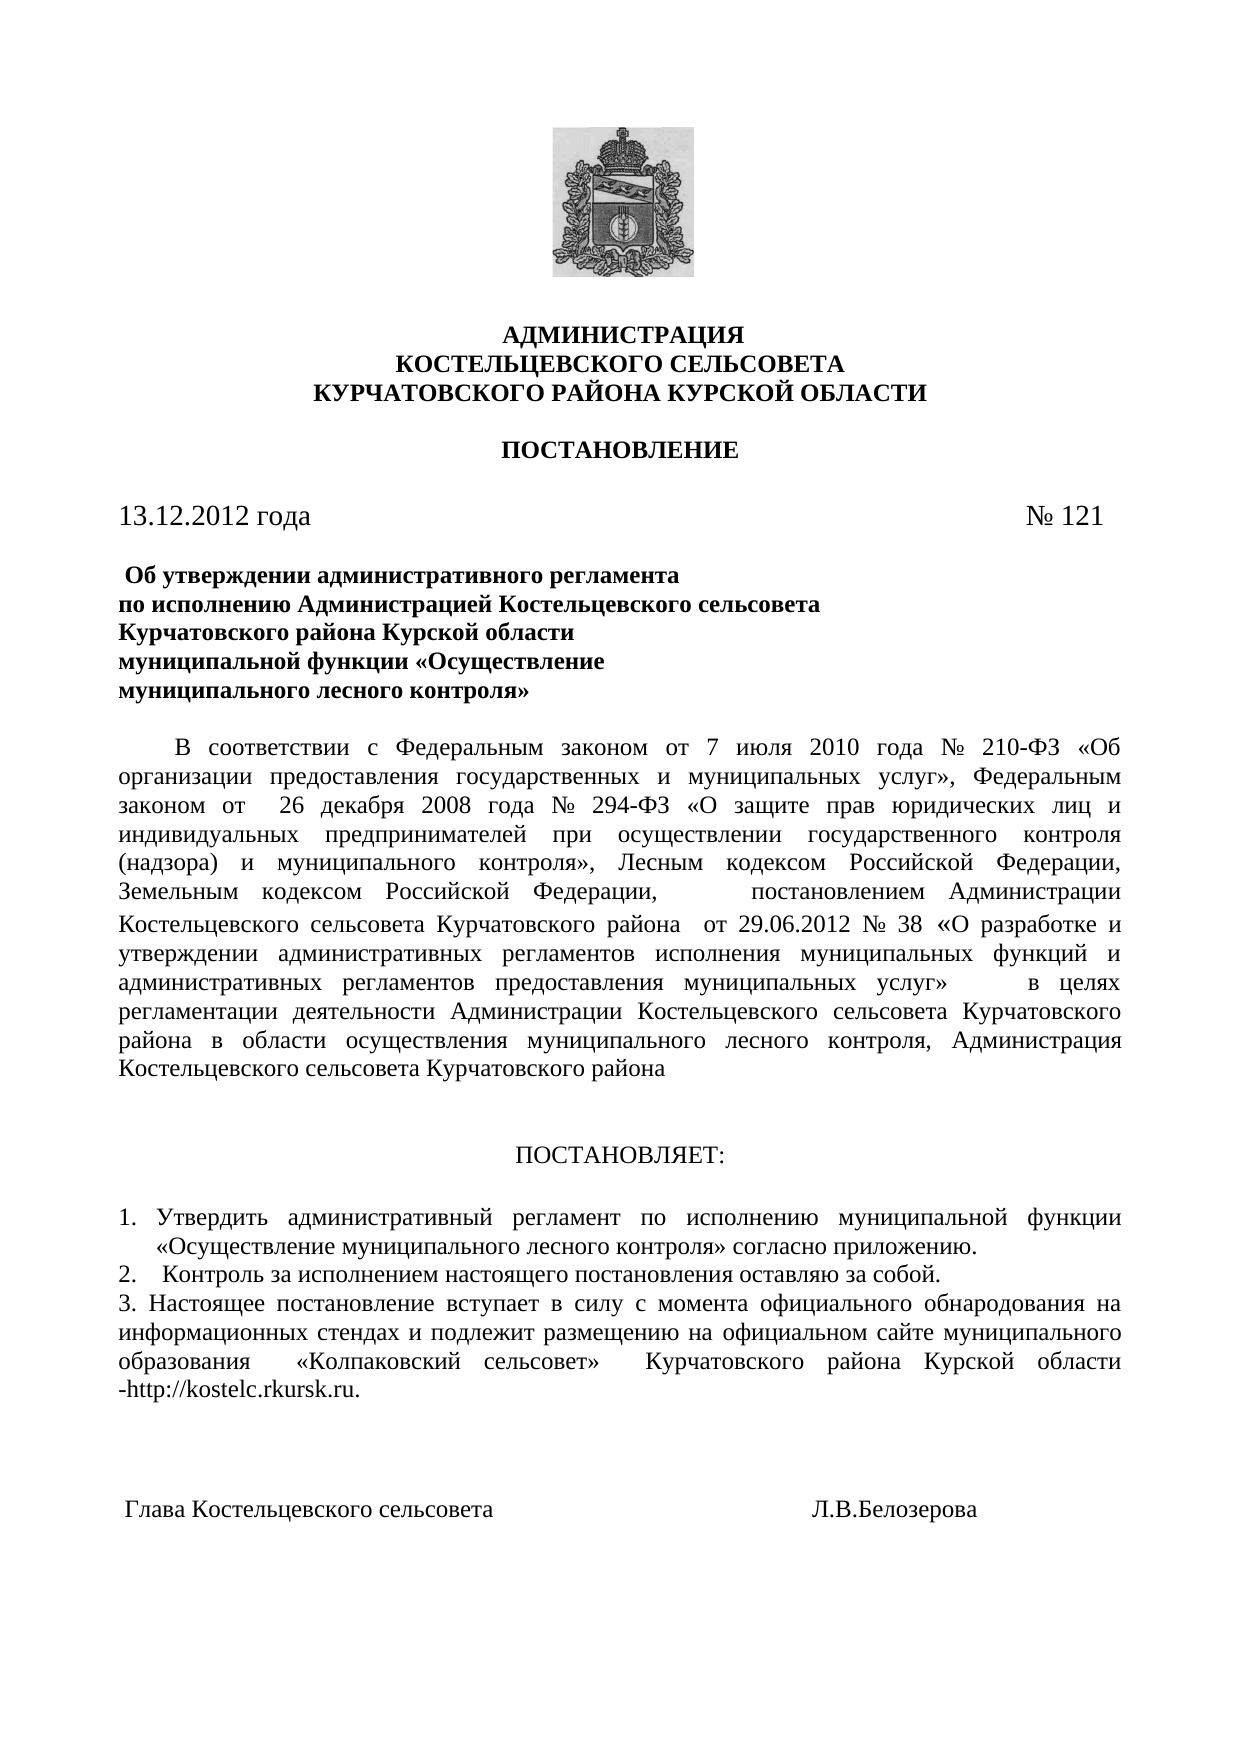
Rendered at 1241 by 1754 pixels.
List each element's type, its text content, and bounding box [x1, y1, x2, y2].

text ПОСТАНОВЛЯЕТ: [118, 1140, 1122, 1168]
text муниципального лесного контроля» [118, 675, 1122, 704]
text ПОСТАНОВЛЕНИЕ [118, 435, 1122, 464]
picture [552, 127, 694, 277]
text по исполнению Администрацией Костельцевского сельсовета [118, 589, 1122, 617]
text муниципальной функции «Осуществление [118, 646, 1122, 675]
list Утвердить административный регламент по исполнению муниципальной функции «Осуществление муниципального лесного контроля» согласно приложению. [118, 1202, 1122, 1259]
title 3. Настоящее постановление вступает в силу с момента официального обнародования на информационных стендах и подлежит размещению на официальном сайте муниципального образования «Колпаковский сельсовет» Курчатовского района Курской области -http://kostelc.rkursk.ru. [118, 1288, 1122, 1403]
text КУРЧАТОВСКОГО РАЙОНА КУРСКОЙ ОБЛАСТИ [118, 378, 1122, 407]
text Курчатовского района Курской области [118, 617, 1122, 646]
text В соответствии с Федеральным законом от 7 июля 2010 года № 210-ФЗ «Об организации предоставления государственных и муниципальных услуг», Федеральным законом от 26 декабря 2008 года № 294-ФЗ «О защите прав юридических лиц и индивидуальных предпринимателей при осуществлении государственного контроля (надзора) и муниципального контроля», Лесным кодексом Российской Федерации, Земельным кодексом Российской Федерации, постановлением Администрации Костельцевского сельсовета Курчатовского района от 29.06.2012 № 38 «О разработке и утверждении административных регламентов исполнения муниципальных функций и административных регламентов предоставления муниципальных услуг» в целях регламентации деятельности Администрации Костельцевского сельсовета Курчатовского района в области осуществления муниципального лесного контроля, Администрация Костельцевского сельсовета Курчатовского района [118, 732, 1122, 1082]
text Об утверждении административного регламента [118, 560, 1122, 589]
text Глава Костельцевского сельсовета Л.В.Белозерова [118, 1494, 1122, 1523]
text АДМИНИСТРАЦИЯ КОСТЕЛЬЦЕВСКОГО СЕЛЬСОВЕТА [118, 320, 1122, 378]
title 13.12.2012 года № 121 [118, 498, 1122, 531]
list Контроль за исполнением настоящего постановления оставляю за собой. [118, 1259, 1122, 1288]
